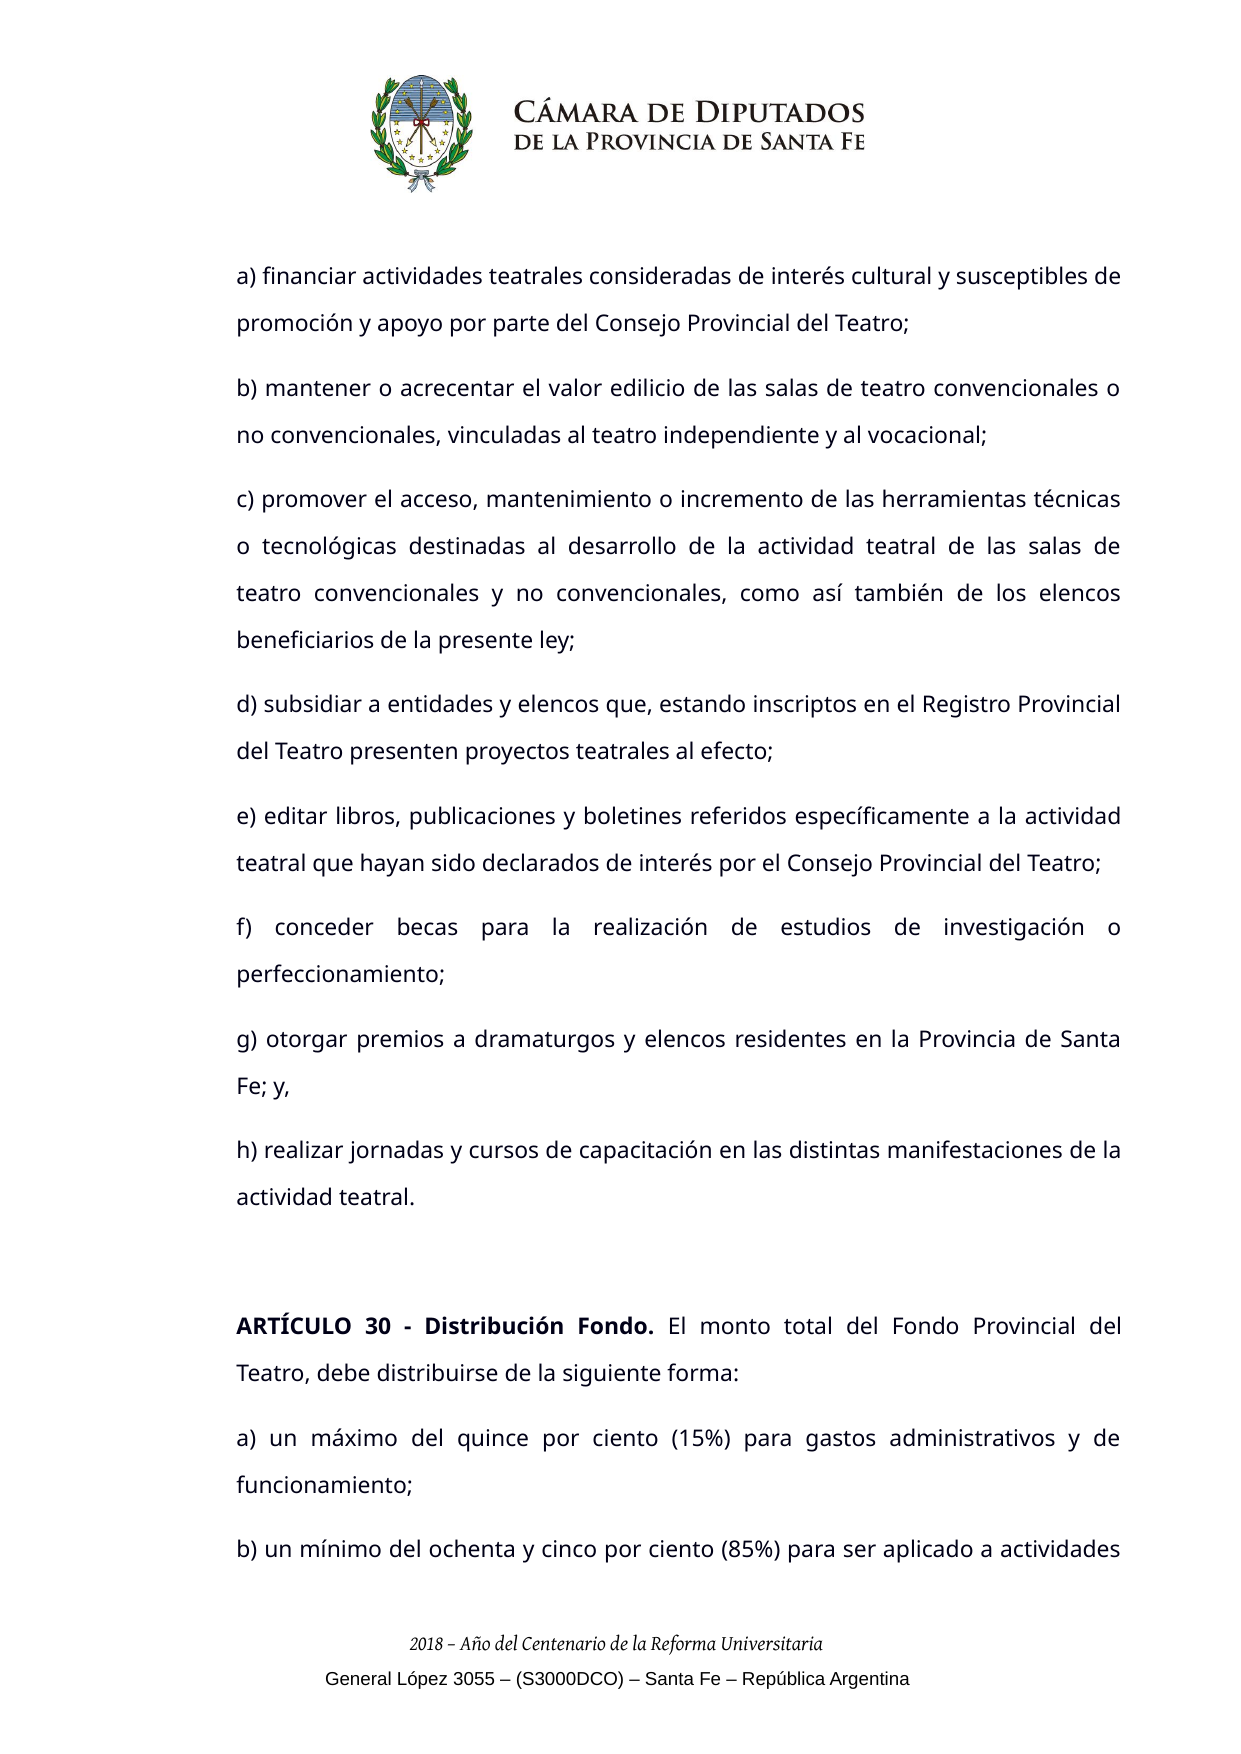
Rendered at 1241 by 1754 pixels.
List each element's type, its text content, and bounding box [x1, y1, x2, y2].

text a) financiar actividades teatrales consideradas de interés cultural y susceptibles de promoción y apoyo por parte del Consejo Provincial del Teatro; [236, 260, 1122, 338]
text a) un máximo del quince por ciento (15%) para gastos administrativos y de funcionamiento; [236, 1422, 1122, 1500]
picture [370, 75, 865, 197]
text b) un mínimo del ochenta y cinco por ciento (85%) para ser aplicado a actividades [236, 1533, 1122, 1564]
text ARTÍCULO 30 - Distribución Fondo. El monto total del Fondo Provincial del Teatro, debe distribuirse de la siguiente forma: [236, 1310, 1122, 1388]
text f) conceder becas para la realización de estudios de investigación o perfeccionamiento; [236, 911, 1122, 989]
text h) realizar jornadas y cursos de capacitación en las distintas manifestaciones de la actividad teatral. [236, 1134, 1122, 1212]
text g) otorgar premios a dramaturgos y elencos residentes en la Provincia de Santa Fe; y, [236, 1023, 1122, 1101]
text d) subsidiar a entidades y elencos que, estando inscriptos en el Registro Provincial del Teatro presenten proyectos teatrales al efecto; [236, 688, 1122, 766]
text e) editar libros, publicaciones y boletines referidos específicamente a la actividad teatral que hayan sido declarados de interés por el Consejo Provincial del Teatro; [236, 800, 1122, 878]
text c) promover el acceso, mantenimiento o incremento de las herramientas técnicas o tecnológicas destinadas al desarrollo de la actividad teatral de las salas de teatro convencionales y no convencionales, como así también de los elencos beneficiarios de la presente ley; [236, 483, 1122, 655]
text b) mantener o acrecentar el valor edilicio de las salas de teatro convencionales o no convencionales, vinculadas al teatro independiente y al vocacional; [236, 372, 1122, 450]
